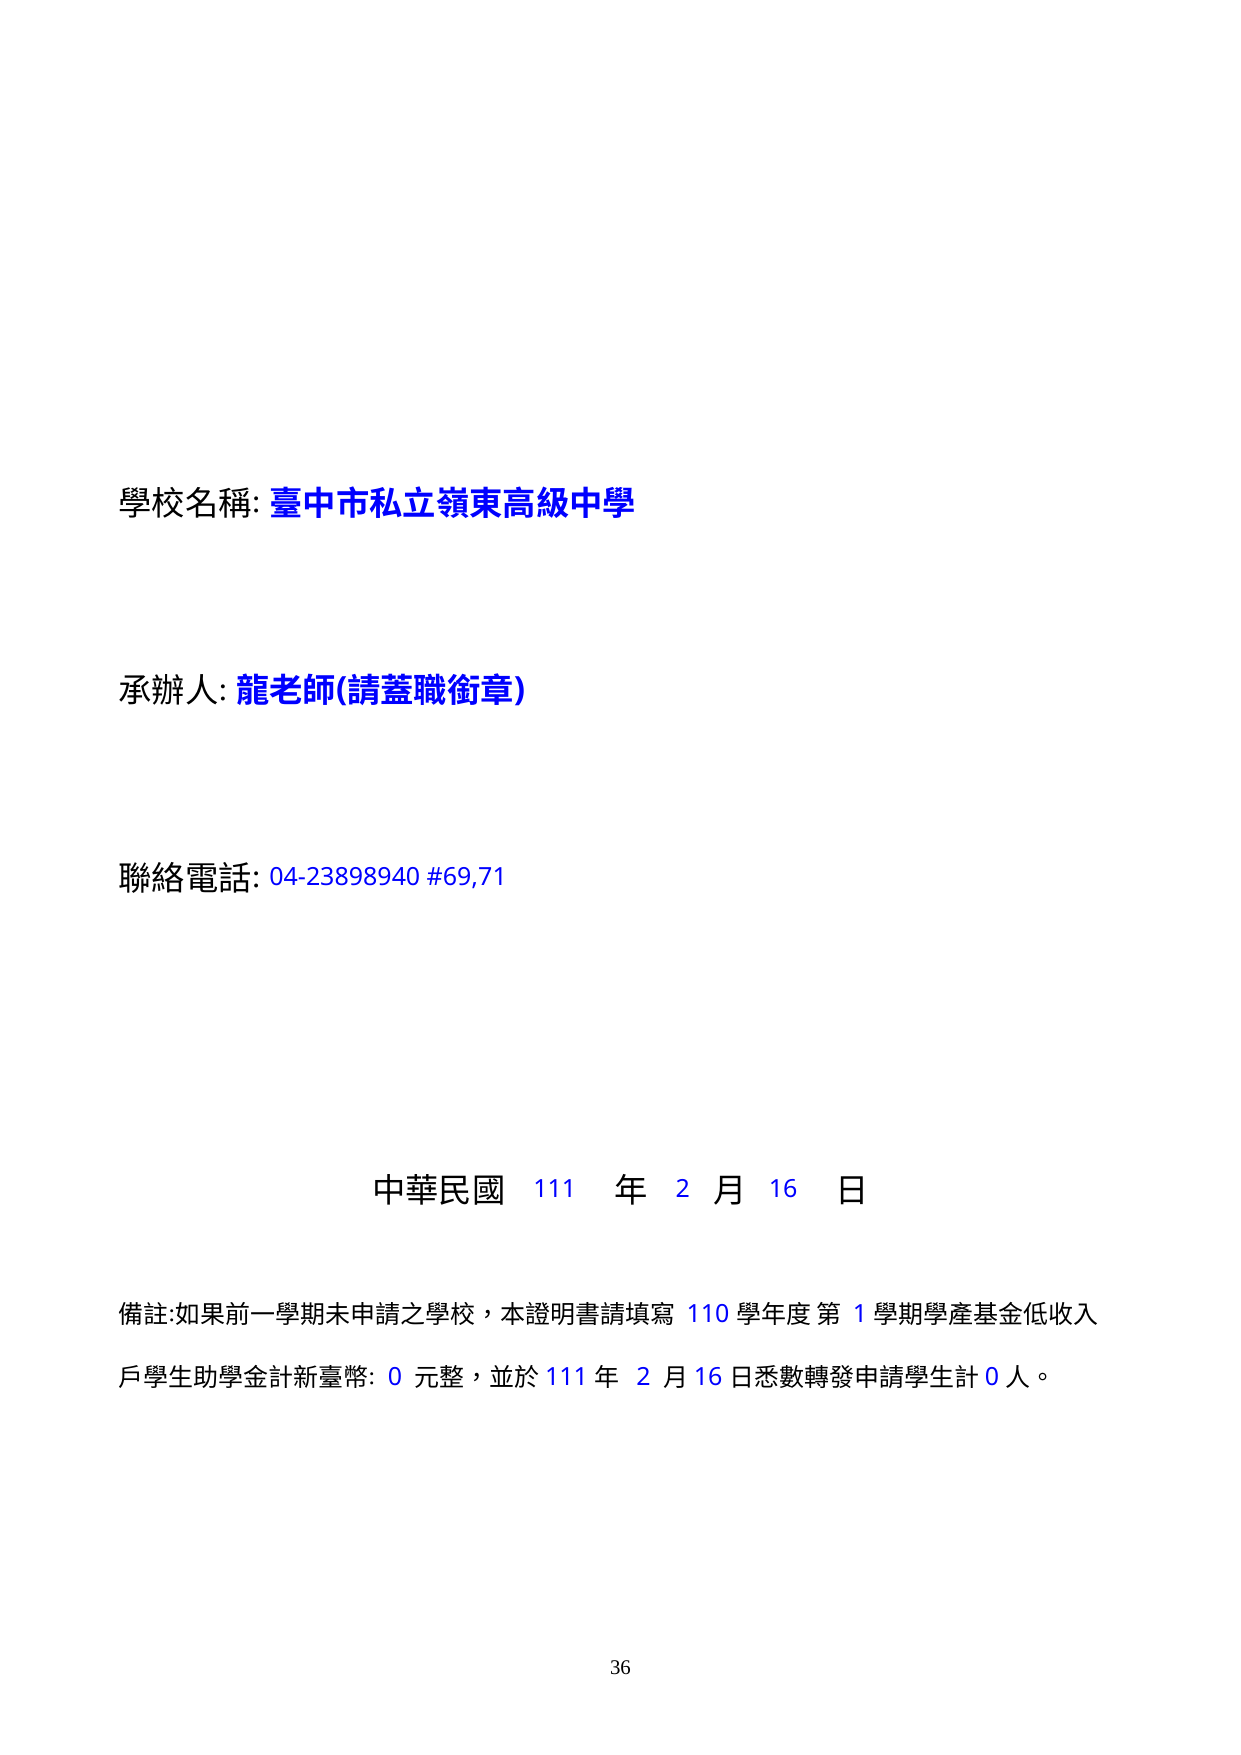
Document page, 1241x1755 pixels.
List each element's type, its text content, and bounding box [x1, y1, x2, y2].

text 學校名稱: 臺中市私立嶺東高級中學 [118, 459, 1122, 521]
text 聯絡電話: 04-23898940 #69,71 [118, 834, 1122, 896]
text 中華民國 111 年 2 月 16 日 [118, 1146, 1122, 1209]
text 承辦人: 龍老師(請蓋職銜章) [118, 646, 1122, 709]
text 備註:如果前一學期未申請之學校，本證明書請填寫 110 學年度 第 1 學期學產基金低收入戶學生助學金計新臺幣: 0 元整，並於 111 年 2 月 16 日悉數轉發申請學生計 0 人。 [118, 1271, 1122, 1396]
